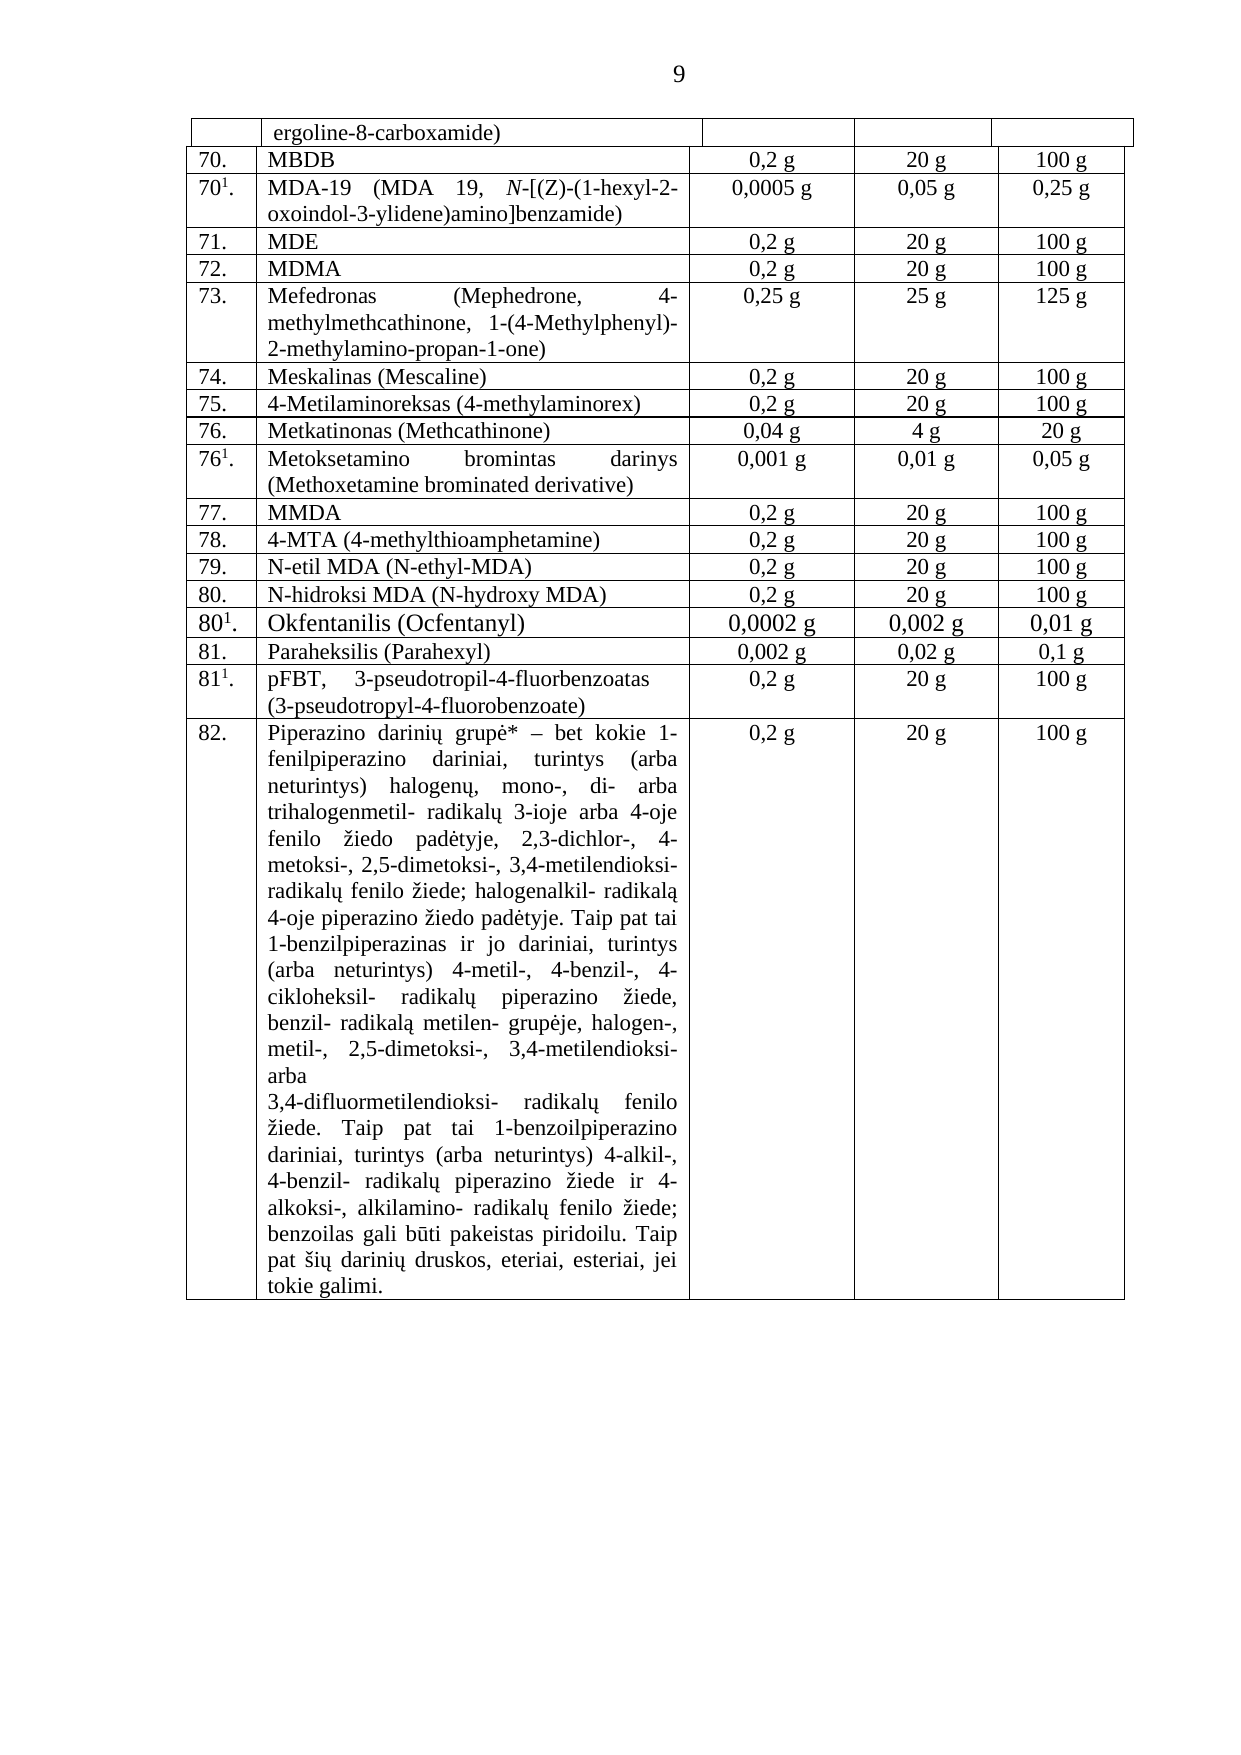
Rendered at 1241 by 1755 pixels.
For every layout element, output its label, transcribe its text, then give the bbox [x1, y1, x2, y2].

table_cell 0,2 g [690, 147, 854, 173]
table_cell 0,2 g [690, 390, 854, 416]
table_cell [1125, 553, 1134, 580]
table_cell 77. [187, 499, 256, 525]
table_cell [1125, 637, 1134, 664]
table_cell 20 g [855, 390, 998, 416]
table_cell 811. [187, 665, 256, 718]
table_cell 20 g [855, 228, 998, 254]
table_cell 0,2 g [690, 526, 854, 552]
table_cell 0,002 g [855, 608, 998, 637]
table_cell 0,002 g [690, 638, 854, 664]
table_cell 0,02 g [855, 638, 998, 664]
table_cell [1125, 254, 1134, 282]
table_cell [855, 119, 991, 146]
table_cell [1125, 498, 1134, 525]
table_cell [1125, 664, 1134, 718]
table_cell 0,0002 g [690, 608, 854, 637]
table_cell 20 g [855, 665, 998, 718]
table_cell [1125, 525, 1134, 552]
table_cell 72. [187, 255, 256, 282]
table_cell 20 g [855, 147, 998, 173]
table_cell Okfentanilis (Ocfentanyl) [257, 608, 689, 637]
table_cell 25 g [855, 283, 998, 362]
table_cell 4-MTA (4-methylthioamphetamine) [257, 526, 689, 552]
table_cell [703, 119, 854, 146]
table_cell MDA-19 (MDA 19, N-[(Z)-(1-hexyl-2-oxoindol-3-ylidene)amino]benzamide) [257, 174, 689, 227]
table_cell 801. [187, 608, 256, 637]
table_cell 0,25 g [999, 174, 1124, 227]
table_cell [1125, 147, 1134, 173]
table_cell 78. [187, 526, 256, 552]
table_cell [1125, 607, 1134, 637]
table_cell 4-Metilaminoreksas (4-methylaminorex) [257, 390, 689, 416]
table_cell 0,2 g [690, 719, 854, 1299]
table_cell [192, 119, 261, 146]
table_cell 74. [187, 363, 256, 389]
table_cell 81. [187, 638, 256, 664]
table_cell MMDA [257, 499, 689, 525]
table_cell 70. [187, 147, 256, 173]
table_cell 761. [187, 445, 256, 498]
table_cell 71. [187, 228, 256, 254]
table_cell 100 g [999, 581, 1124, 607]
table_cell MDE [257, 228, 689, 254]
table_cell Piperazino darinių grupė* – bet kokie 1-fenilpiperazino dariniai, turintys (arba neturintys) halogenų, mono-, di- arba trihalogenmetil- radikalų 3-ioje arba 4-oje fenilo žiedo padėtyje, 2,3-dichlor-, 4-metoksi-, 2,5-dimetoksi-, 3,4-metilendioksi- radikalų fenilo žiede; halogenalkil- radikalą 4-oje piperazino žiedo padėtyje. Taip pat tai 1-benzilpiperazinas ir jo dariniai, turintys (arba neturintys) 4-metil-, 4-benzil-, 4-cikloheksil- radikalų piperazino žiede, benzil- radikalą metilen- grupėje, halogen-, metil-, 2,5-dimetoksi-, 3,4-metilendioksi- arba 3,4-difluormetilendioksi- radikalų fenilo žiede. Taip pat tai 1-benzoilpiperazino dariniai, turintys (arba neturintys) 4-alkil-, 4-benzil- radikalų piperazino žiede ir 4-alkoksi-, alkilamino- radikalų fenilo žiede; benzoilas gali būti pakeistas piridoilu. Taip pat šių darinių druskos, eteriai, esteriai, jei tokie galimi. [257, 719, 689, 1299]
table_cell 0,2 g [690, 581, 854, 607]
table_cell 20 g [855, 499, 998, 525]
table_cell 100 g [999, 255, 1124, 282]
table_cell [1125, 718, 1134, 1299]
table_cell 0,2 g [690, 665, 854, 718]
table_cell 100 g [999, 228, 1124, 254]
table_cell [1125, 282, 1134, 362]
table_cell 0,25 g [690, 283, 854, 362]
table_cell 82. [187, 719, 256, 1299]
table_cell 20 g [855, 363, 998, 389]
table_cell [1125, 362, 1134, 389]
table_cell 20 g [855, 581, 998, 607]
table_cell MDMA [257, 255, 689, 282]
table_cell 0,01 g [999, 608, 1124, 637]
table_cell 100 g [999, 147, 1124, 173]
table_cell 0,2 g [690, 228, 854, 254]
table_cell 100 g [999, 390, 1124, 416]
table_cell [1125, 444, 1134, 498]
table_cell 0,01 g [855, 445, 998, 498]
table_cell 20 g [855, 526, 998, 552]
table_cell pFBT, 3-pseudotropil-4-fluorbenzoatas (3-pseudotropyl-4-fluorobenzoate) [257, 665, 689, 718]
table_cell N-etil MDA (N-ethyl-MDA) [257, 554, 689, 580]
table_cell [1125, 173, 1134, 227]
table_cell 20 g [999, 418, 1124, 444]
table_cell Metoksetamino bromintas darinys (Methoxetamine brominated derivative) [257, 445, 689, 498]
table_cell 100 g [999, 526, 1124, 552]
table_cell 0,2 g [690, 499, 854, 525]
table_cell [187, 118, 191, 146]
table_cell 100 g [999, 363, 1124, 389]
table_cell 0,1 g [999, 638, 1124, 664]
table_cell 0,2 g [690, 554, 854, 580]
table_cell [1125, 227, 1134, 254]
table_cell [1125, 416, 1134, 444]
table_cell 0,2 g [690, 363, 854, 389]
table_cell 100 g [999, 499, 1124, 525]
table_cell 73. [187, 283, 256, 362]
table_cell 0,0005 g [690, 174, 854, 227]
table_cell Meskalinas (Mescaline) [257, 363, 689, 389]
table_cell [1125, 580, 1134, 607]
table_cell 20 g [855, 719, 998, 1299]
table_cell 0,05 g [999, 445, 1124, 498]
table_cell [992, 119, 1133, 146]
table_cell 701. [187, 174, 256, 227]
table_cell Paraheksilis (Parahexyl) [257, 638, 689, 664]
table_cell Metkatinonas (Methcathinone) [257, 418, 689, 444]
table_cell 4 g [855, 418, 998, 444]
table_cell N-hidroksi MDA (N-hydroxy MDA) [257, 581, 689, 607]
table_cell ergoline-8-carboxamide) [262, 119, 702, 146]
table_cell 0,05 g [855, 174, 998, 227]
table_cell 0,2 g [690, 255, 854, 282]
table_cell 75. [187, 390, 256, 416]
table_cell 0,001 g [690, 445, 854, 498]
table_cell 80. [187, 581, 256, 607]
table_cell 125 g [999, 283, 1124, 362]
table_cell MBDB [257, 147, 689, 173]
table_cell 79. [187, 554, 256, 580]
table_cell 76. [187, 418, 256, 444]
table_cell 0,04 g [690, 418, 854, 444]
table_cell [1125, 389, 1134, 416]
table_cell 100 g [999, 665, 1124, 718]
table_cell 100 g [999, 554, 1124, 580]
table_cell 20 g [855, 255, 998, 282]
table_cell 20 g [855, 554, 998, 580]
table_cell 100 g [999, 719, 1124, 1299]
table_cell Mefedronas (Mephedrone, 4-methylmethcathinone, 1-(4-Methylphenyl)-2-methylamino-propan-1-one) [257, 283, 689, 362]
